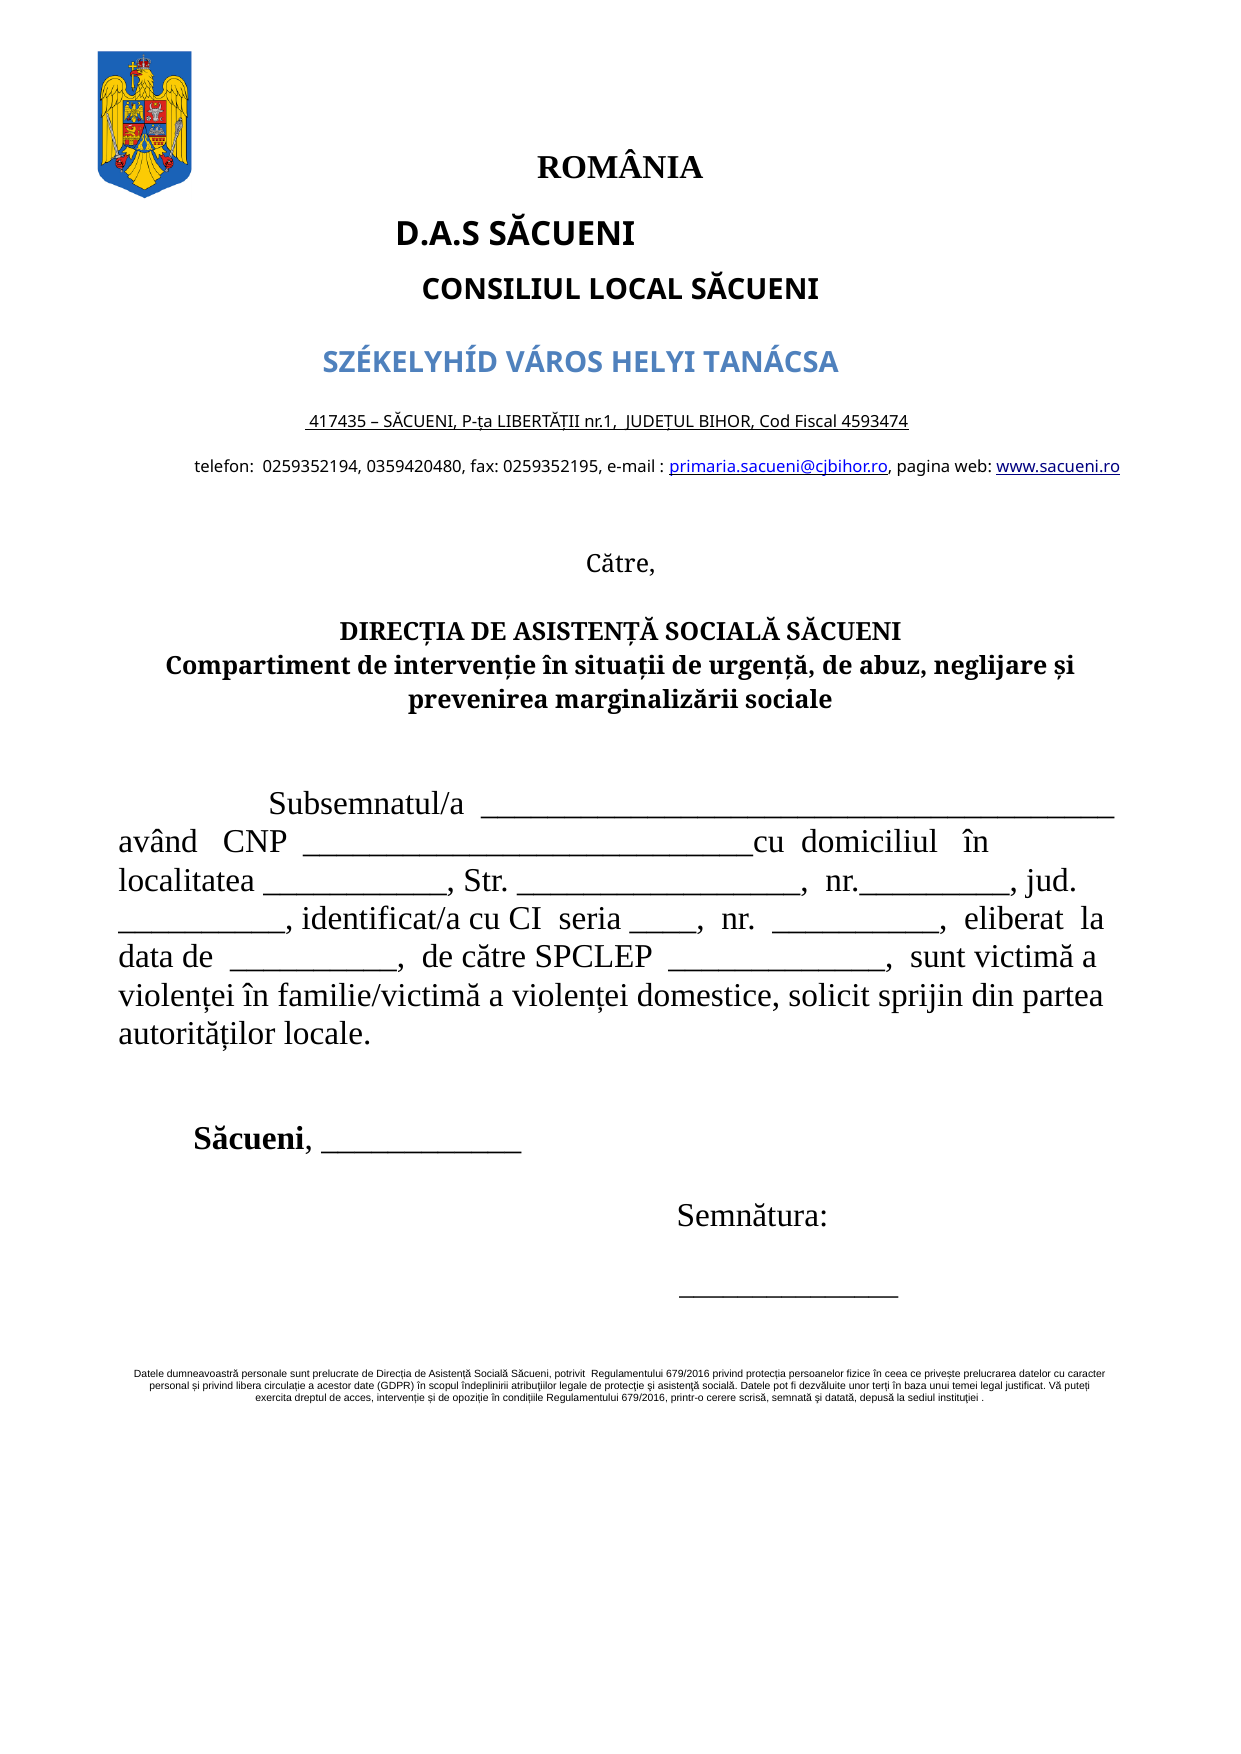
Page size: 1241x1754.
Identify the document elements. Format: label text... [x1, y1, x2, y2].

text Compartiment de intervenție în situații de urgență, de abuz, neglijare și prevenirea marginalizării sociale [118, 648, 1122, 716]
text www.dasooradea.ro [665, 1423, 914, 1451]
text [650, 1415, 929, 1459]
text 417435 – SĂCUENI, P-ţa LIBERTĂŢII nr.1, JUDEŢUL BIHOR, Cod Fiscal 4593474 [118, 409, 1122, 432]
text Săcueni, ____________ [118, 1119, 1122, 1157]
text CONSILIUL LOCAL SĂCUENI [118, 268, 1122, 308]
text telefon: 0259352194, 0359420480, fax: 0259352195, e-mail : primaria.sacueni@cjbihor.ro, pagina web: www.sacueni.ro [118, 455, 1122, 478]
text SZÉKELYHÍD VÁROS HELYI TANÁCSA [118, 341, 1122, 381]
text Semnătura: [118, 1195, 1122, 1234]
text _______________ [118, 1267, 1122, 1301]
text Subsemnatul/a ______________________________________ având CNP ___________________________cu domiciliul în localitatea ___________, Str. _________________, nr._________, jud. __________, identificat/a cu CI seria ____, nr. __________, eliberat la data de __________, de către SPCLEP _____________, sunt victimă a violenței în familie/victimă a violenței domestice, solicit sprijin din partea autorităților locale. [118, 783, 1122, 1052]
text Către, [118, 546, 1122, 580]
text personal și privind libera circulație a acestor date (GDPR) în scopul îndeplinirii atribuţiilor legale de protecţie şi asistenţă socială. Datele pot fi dezvăluite unor terți în baza unui temei legal justificat. Vă puteți [133, 1380, 1107, 1392]
text exercita dreptul de acces, intervenție și de opoziție în condițiile Regulamentului 679/2016, printr-o cerere scrisă, semnată şi datată, depusă la sediul instituţiei . [133, 1392, 1107, 1404]
text ROMÂNIA [195, 147, 1122, 185]
text DIRECȚIA DE ASISTENȚĂ SOCIALĂ SĂCUENI [118, 614, 1122, 648]
text Datele dumneavoastră personale sunt prelucrate de Direcția de Asistență Socială Săcueni, potrivit Regulamentului 679/2016 privind protecția persoanelor fizice în ceea ce privește prelucrarea datelor cu caracter [133, 1368, 1107, 1380]
text D.A.S SĂCUENI [118, 210, 1122, 256]
